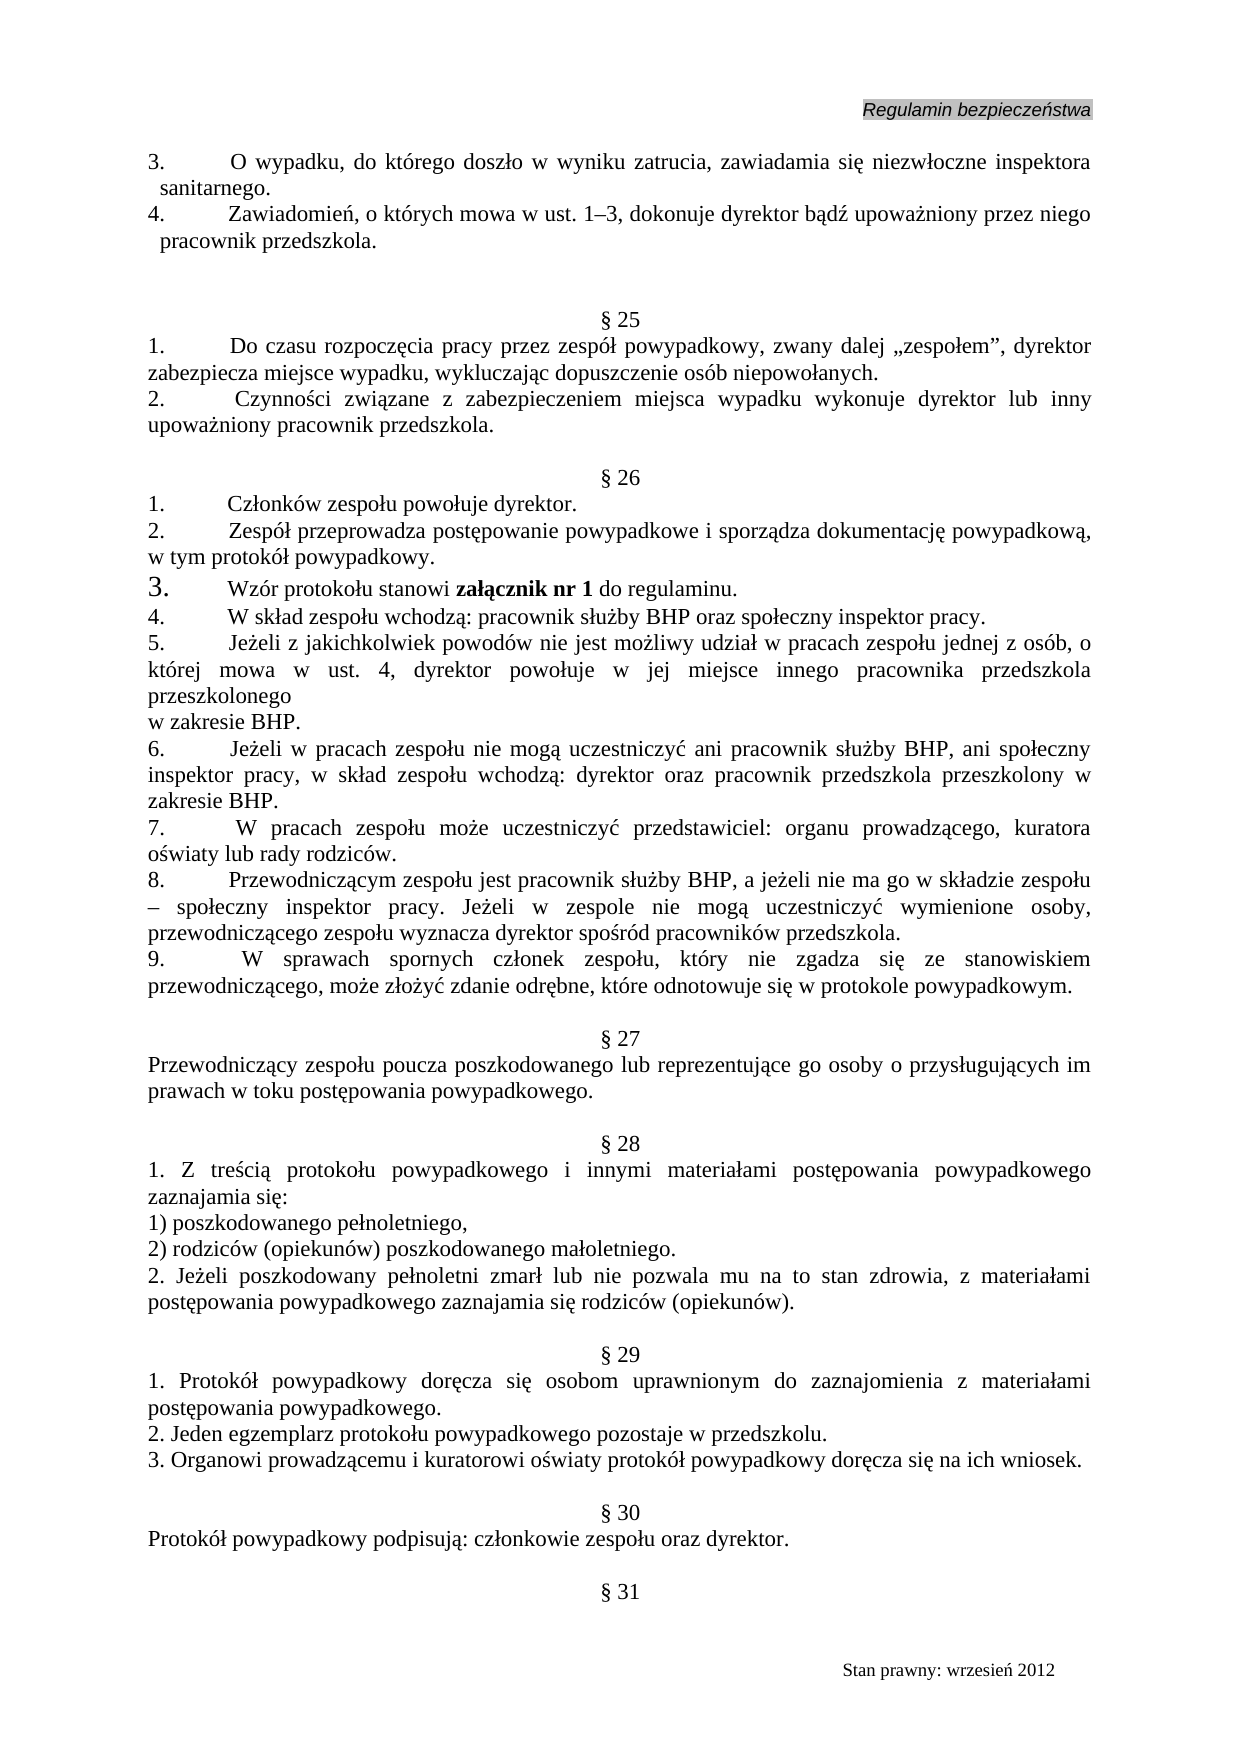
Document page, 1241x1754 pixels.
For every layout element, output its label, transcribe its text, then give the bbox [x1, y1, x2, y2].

list W pracach zespołu może uczestniczyć przedstawiciel: organu prowadzącego, kuratora oświaty lub rady rodziców. [148, 814, 1092, 866]
text § 27 [148, 1024, 1092, 1051]
text 1. Protokół powypadkowy doręcza się osobom uprawnionym do zaznajomienia z materiałami postępowania powypadkowego. [148, 1367, 1092, 1420]
list Jeżeli w pracach zespołu nie mogą uczestniczyć ani pracownik służby BHP, ani społeczny inspektor pracy, w skład zespołu wchodzą: dyrektor oraz pracownik przedszkola przeszkolony w zakresie BHP. [148, 735, 1092, 814]
text 2. Jeżeli poszkodowany pełnoletni zmarł lub nie pozwala mu na to stan zdrowia, z materiałami postępowania powypadkowego zaznajamia się rodziców (opiekunów). [148, 1262, 1092, 1314]
text § 29 [148, 1341, 1092, 1367]
text 2) rodziców (opiekunów) poszkodowanego małoletniego. [148, 1235, 1092, 1262]
list Jeżeli z jakichkolwiek powodów nie jest możliwy udział w pracach zespołu jednej z osób, o której mowa w ust. 4, dyrektor powołuje w jej miejsce innego pracownika przedszkola przeszkolonego w zakresie BHP. [148, 629, 1092, 735]
text § 26 [148, 464, 1092, 490]
text § 28 [148, 1130, 1092, 1156]
text § 30 [148, 1499, 1092, 1525]
list Zespół przeprowadza postępowanie powypadkowe i sporządza dokumentację powypadkową, w tym protokół powypadkowy. [148, 517, 1092, 569]
text Przewodniczący zespołu poucza poszkodowanego lub reprezentujące go osoby o przysługujących im prawach w toku postępowania powypadkowego. [148, 1051, 1092, 1104]
list Do czasu rozpoczęcia pracy przez zespół powypadkowy, zwany dalej „zespołem”, dyrektor zabezpiecza miejsce wypadku, wykluczając dopuszczenie osób niepowołanych. [148, 332, 1092, 385]
list O wypadku, do którego doszło w wyniku zatrucia, zawiadamia się niezwłoczne inspektora sanitarnego. [148, 148, 1092, 200]
list Przewodniczącym zespołu jest pracownik służby BHP, a jeżeli nie ma go w składzie zespołu – społeczny inspektor pracy. Jeżeli w zespole nie mogą uczestniczyć wymienione osoby, przewodniczącego zespołu wyznacza dyrektor spośród pracowników przedszkola. [148, 866, 1092, 946]
text 1) poszkodowanego pełnoletniego, [148, 1209, 1092, 1235]
list W sprawach spornych członek zespołu, który nie zgadza się ze stanowiskiem przewodniczącego, może złożyć zdanie odrębne, które odnotowuje się w protokole powypadkowym. [148, 946, 1092, 998]
list Zawiadomień, o których mowa w ust. 1–3, dokonuje dyrektor bądź upoważniony przez niego pracownik przedszkola. [148, 200, 1092, 253]
list Czynności związane z zabezpieczeniem miejsca wypadku wykonuje dyrektor lub inny upoważniony pracownik przedszkola. [148, 385, 1092, 438]
list Wzór protokołu stanowi załącznik nr 1 do regulaminu. [148, 569, 1092, 603]
text § 25 [148, 306, 1092, 332]
text 2. Jeden egzemplarz protokołu powypadkowego pozostaje w przedszkolu. [148, 1420, 1092, 1446]
text Protokół powypadkowy podpisują: członkowie zespołu oraz dyrektor. [148, 1525, 1092, 1552]
list W skład zespołu wchodzą: pracownik służby BHP oraz społeczny inspektor pracy. [148, 603, 1092, 629]
text § 31 [148, 1578, 1092, 1604]
text 3. Organowi prowadzącemu i kuratorowi oświaty protokół powypadkowy doręcza się na ich wniosek. [148, 1446, 1092, 1473]
list Członków zespołu powołuje dyrektor. [148, 490, 1092, 517]
text 1. Z treścią protokołu powypadkowego i innymi materiałami postępowania powypadkowego zaznajamia się: [148, 1156, 1092, 1209]
